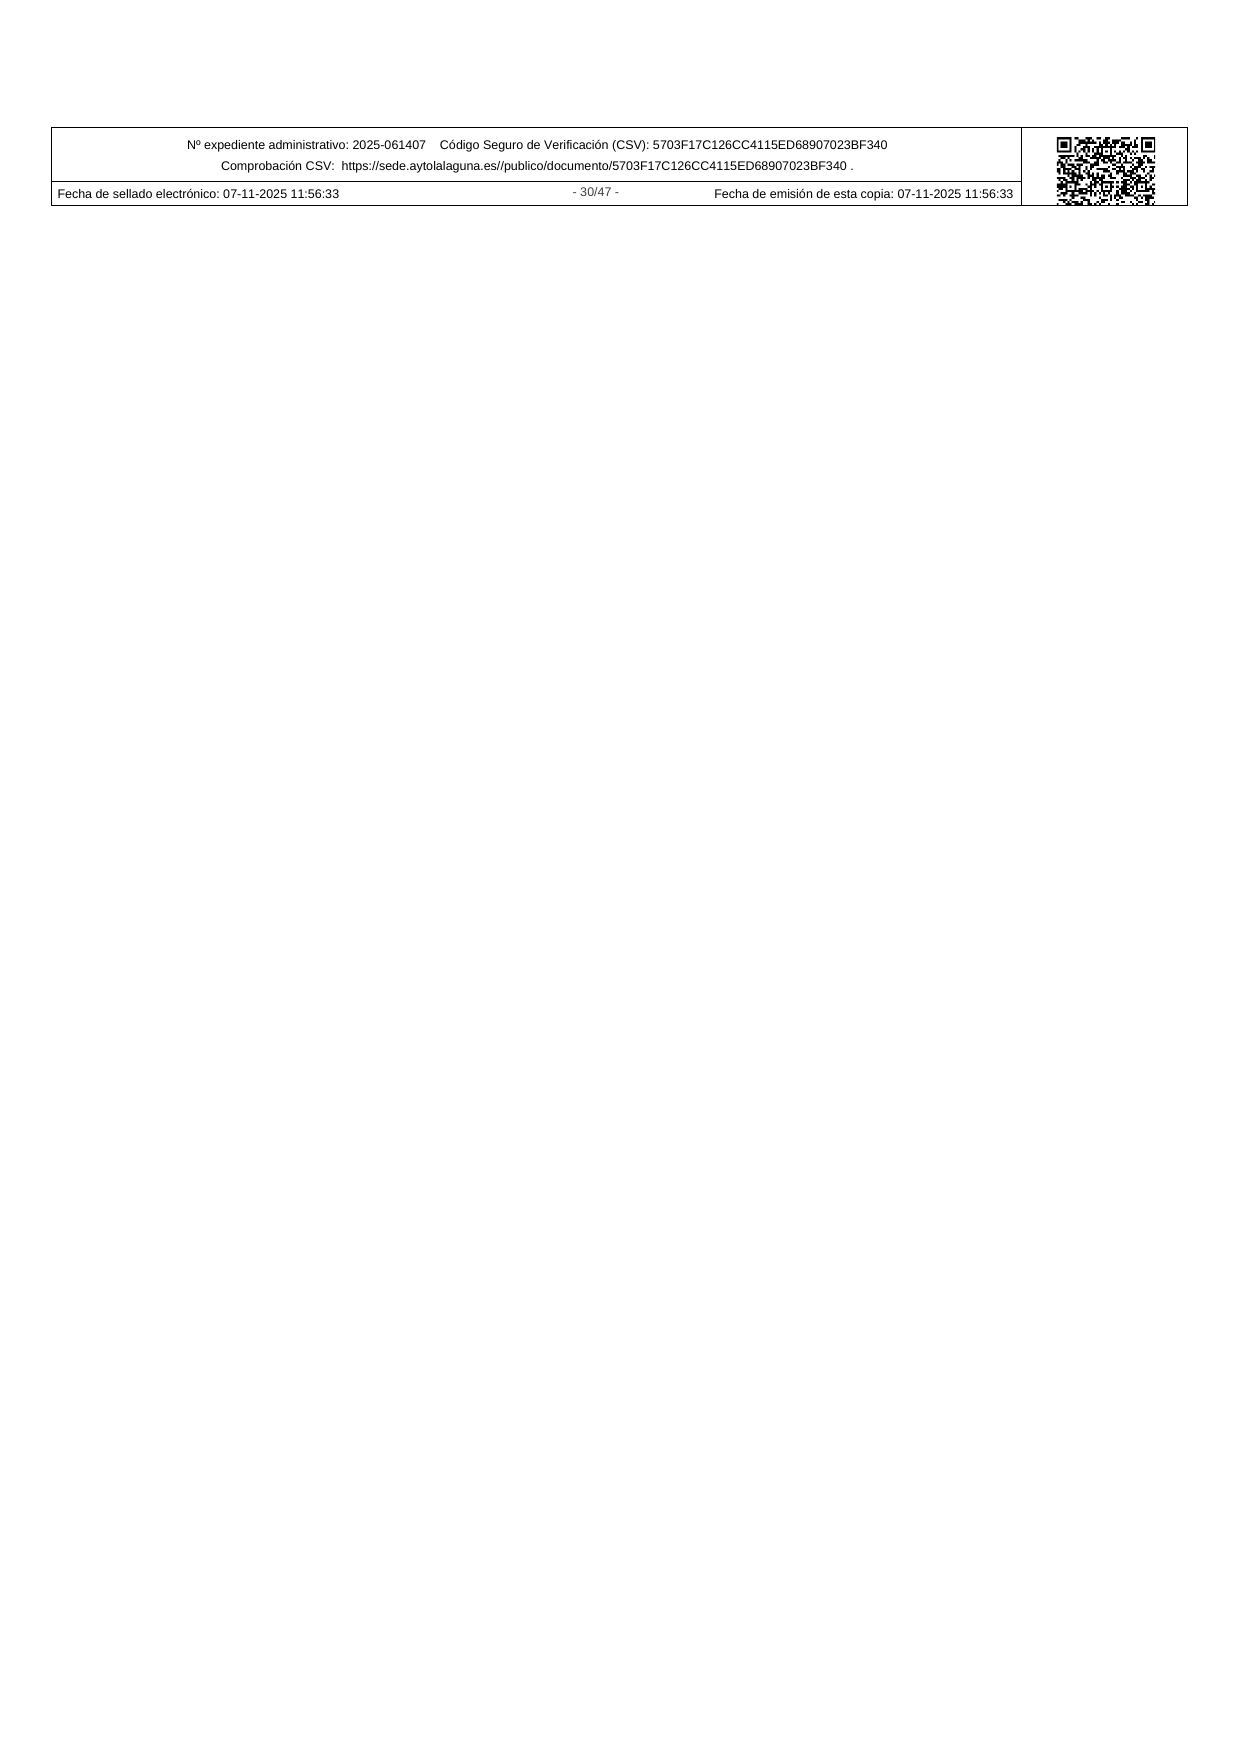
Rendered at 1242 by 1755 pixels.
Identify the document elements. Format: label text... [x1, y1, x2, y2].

table_cell Fecha de sellado electrónico: 07-11-2025 11:56:33 - 30/47 - Fecha de emisión de esta copia: 07-11-2025 11:56:33 [52, 182, 1021, 205]
table_cell Nº expediente administrativo: 2025-061407 Código Seguro de Verificación (CSV): 5703F17C126CC4115ED68907023BF340 Comprobación CSV: https://sede.aytolalaguna.es//publico/documento/5703F17C126CC4115ED68907023BF340 . [52, 128, 1021, 181]
table_header [1022, 128, 1187, 205]
